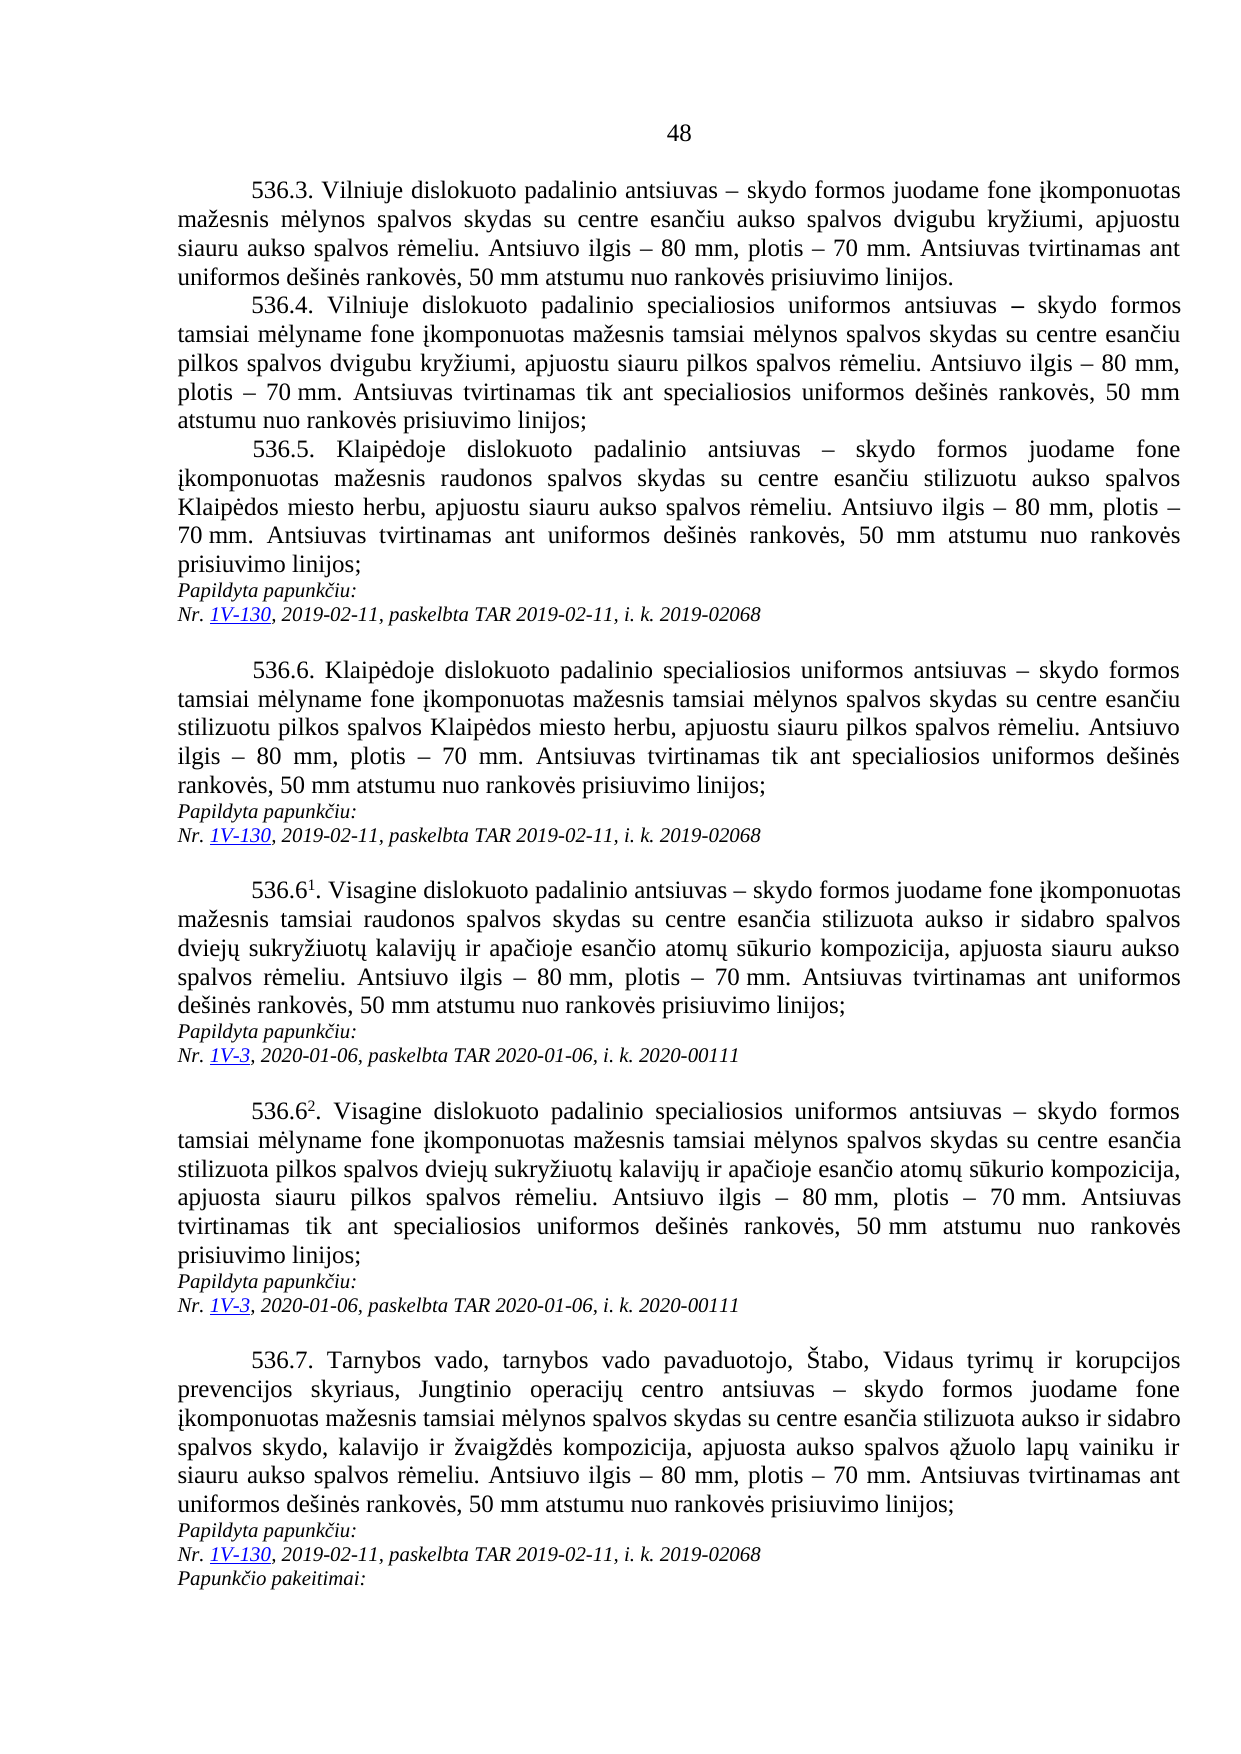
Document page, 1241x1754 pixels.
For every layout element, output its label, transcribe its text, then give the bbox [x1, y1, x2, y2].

text Papunkčio pakeitimai: [177, 1566, 1181, 1590]
text Papildyta papunkčiu: [177, 1019, 1181, 1043]
text Nr. 1V-130, 2019-02-11, paskelbta TAR 2019-02-11, i. k. 2019-02068 [177, 602, 1181, 626]
text 536.7. Tarnybos vado, tarnybos vado pavaduotojo, Štabo, Vidaus tyrimų ir korupcijos prevencijos skyriaus, Jungtinio operacijų centro antsiuvas – skydo formos juodame fone įkomponuotas mažesnis tamsiai mėlynos spalvos skydas su centre esančia stilizuota aukso ir sidabro spalvos skydo, kalavijo ir žvaigždės kompozicija, apjuosta aukso spalvos ąžuolo lapų vainiku ir siauru aukso spalvos rėmeliu. Antsiuvo ilgis – 80 mm, plotis – 70 mm. Antsiuvas tvirtinamas ant uniformos dešinės rankovės, 50 mm atstumu nuo rankovės prisiuvimo linijos; [177, 1346, 1181, 1518]
text Nr. 1V-3, 2020-01-06, paskelbta TAR 2020-01-06, i. k. 2020-00111 [177, 1293, 1181, 1317]
text Papildyta papunkčiu: [177, 1269, 1181, 1293]
text 536.5. Klaipėdoje dislokuoto padalinio antsiuvas – skydo formos juodame fone įkomponuotas mažesnis raudonos spalvos skydas su centre esančiu stilizuotu aukso spalvos Klaipėdos miesto herbu, apjuostu siauru aukso spalvos rėmeliu. Antsiuvo ilgis – 80 mm, plotis – 70 mm. Antsiuvas tvirtinamas ant uniformos dešinės rankovės, 50 mm atstumu nuo rankovės prisiuvimo linijos; [177, 434, 1181, 578]
text 536.61. Visagine dislokuoto padalinio antsiuvas – skydo formos juodame fone įkomponuotas mažesnis tamsiai raudonos spalvos skydas su centre esančia stilizuota aukso ir sidabro spalvos dviejų sukryžiuotų kalavijų ir apačioje esančio atomų sūkurio kompozicija, apjuosta siauru aukso spalvos rėmeliu. Antsiuvo ilgis – 80 mm, plotis – 70 mm. Antsiuvas tvirtinamas ant uniformos dešinės rankovės, 50 mm atstumu nuo rankovės prisiuvimo linijos; [177, 876, 1181, 1019]
text 536.4. Vilniuje dislokuoto padalinio specialiosios uniformos antsiuvas – skydo formos tamsiai mėlyname fone įkomponuotas mažesnis tamsiai mėlynos spalvos skydas su centre esančiu pilkos spalvos dvigubu kryžiumi, apjuostu siauru pilkos spalvos rėmeliu. Antsiuvo ilgis – 80 mm, plotis – 70 mm. Antsiuvas tvirtinamas tik ant specialiosios uniformos dešinės rankovės, 50 mm atstumu nuo rankovės prisiuvimo linijos; [177, 291, 1181, 434]
text 536.6. Klaipėdoje dislokuoto padalinio specialiosios uniformos antsiuvas – skydo formos tamsiai mėlyname fone įkomponuotas mažesnis tamsiai mėlynos spalvos skydas su centre esančiu stilizuotu pilkos spalvos Klaipėdos miesto herbu, apjuostu siauru pilkos spalvos rėmeliu. Antsiuvo ilgis – 80 mm, plotis – 70 mm. Antsiuvas tvirtinamas tik ant specialiosios uniformos dešinės rankovės, 50 mm atstumu nuo rankovės prisiuvimo linijos; [177, 655, 1181, 799]
text Papildyta papunkčiu: [177, 1518, 1181, 1542]
text Nr. 1V-3, 2020-01-06, paskelbta TAR 2020-01-06, i. k. 2020-00111 [177, 1043, 1181, 1067]
text 536.62. Visagine dislokuoto padalinio specialiosios uniformos antsiuvas – skydo formos tamsiai mėlyname fone įkomponuotas mažesnis tamsiai mėlynos spalvos skydas su centre esančia stilizuota pilkos spalvos dviejų sukryžiuotų kalavijų ir apačioje esančio atomų sūkurio kompozicija, apjuosta siauru pilkos spalvos rėmeliu. Antsiuvo ilgis – 80 mm, plotis – 70 mm. Antsiuvas tvirtinamas tik ant specialiosios uniformos dešinės rankovės, 50 mm atstumu nuo rankovės prisiuvimo linijos; [177, 1096, 1181, 1269]
text Nr. 1V-130, 2019-02-11, paskelbta TAR 2019-02-11, i. k. 2019-02068 [177, 1542, 1181, 1566]
text 536.3. Vilniuje dislokuoto padalinio antsiuvas – skydo formos juodame fone įkomponuotas mažesnis mėlynos spalvos skydas su centre esančiu aukso spalvos dvigubu kryžiumi, apjuostu siauru aukso spalvos rėmeliu. Antsiuvo ilgis – 80 mm, plotis – 70 mm. Antsiuvas tvirtinamas ant uniformos dešinės rankovės, 50 mm atstumu nuo rankovės prisiuvimo linijos. [177, 176, 1181, 291]
text Nr. 1V-130, 2019-02-11, paskelbta TAR 2019-02-11, i. k. 2019-02068 [177, 823, 1181, 847]
text Papildyta papunkčiu: [177, 799, 1181, 823]
text Papildyta papunkčiu: [177, 578, 1181, 602]
